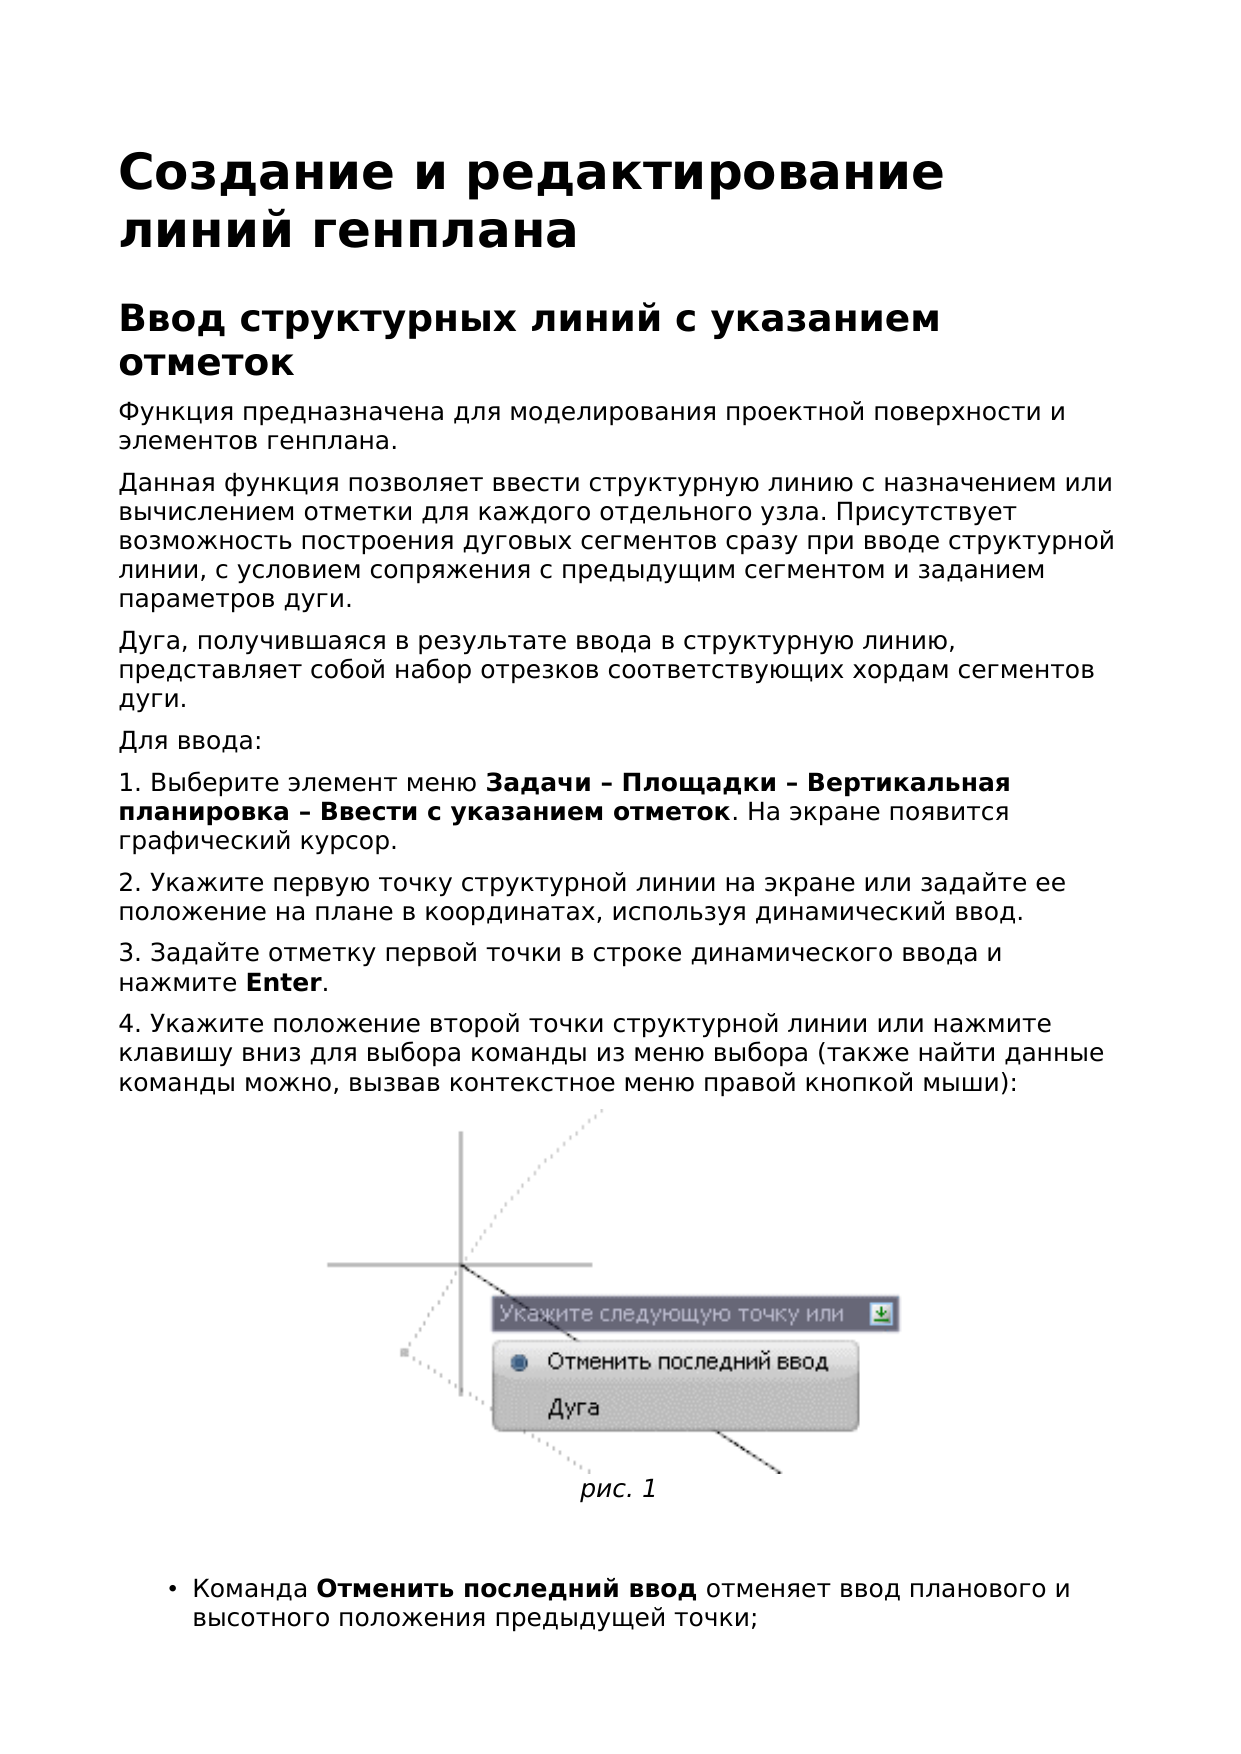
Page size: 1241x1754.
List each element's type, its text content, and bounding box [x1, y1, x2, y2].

text 4. Укажите положение второй точки структурной линии или нажмите клавишу вниз для выбора команды из меню выбора (также найти данные команды можно, вызвав контекстное меню правой кнопкой мыши): [118, 1009, 1122, 1097]
text рис. 1 [308, 1474, 933, 1503]
text Данная функция позволяет ввести структурную линию с назначением или вычислением отметки для каждого отдельного узла. Присутствует возможность построения дуговых сегментов сразу при вводе структурной линии, с условием сопряжения с предыдущим сегментом и заданием параметров дуги. [118, 468, 1122, 613]
subtitle Ввод структурных линий с указанием отметок [118, 297, 1122, 384]
list Команда Отменить последний ввод отменяет ввод планового и высотного положения предыдущей точки; [177, 1574, 1122, 1633]
picture [307, 1109, 933, 1474]
text 1. Выберите элемент меню Задачи – Площадки – Вертикальная планировка – Ввести с указанием отметок. На экране появится графический курсор. [118, 768, 1122, 855]
subtitle Создание и редактирование линий генплана [118, 143, 1122, 259]
text Для ввода: [118, 726, 1122, 755]
text 3. Задайте отметку первой точки в строке динамического ввода и нажмите Enter. [118, 938, 1122, 997]
text Функция предназначена для моделирования проектной поверхности и элементов генплана. [118, 397, 1122, 455]
text Дуга, получившаяся в результате ввода в структурную линию, представляет собой набор отрезков соответствующих хордам сегментов дуги. [118, 626, 1122, 713]
text 2. Укажите первую точку структурной линии на экране или задайте ее положение на плане в координатах, используя динамический ввод. [118, 868, 1122, 926]
